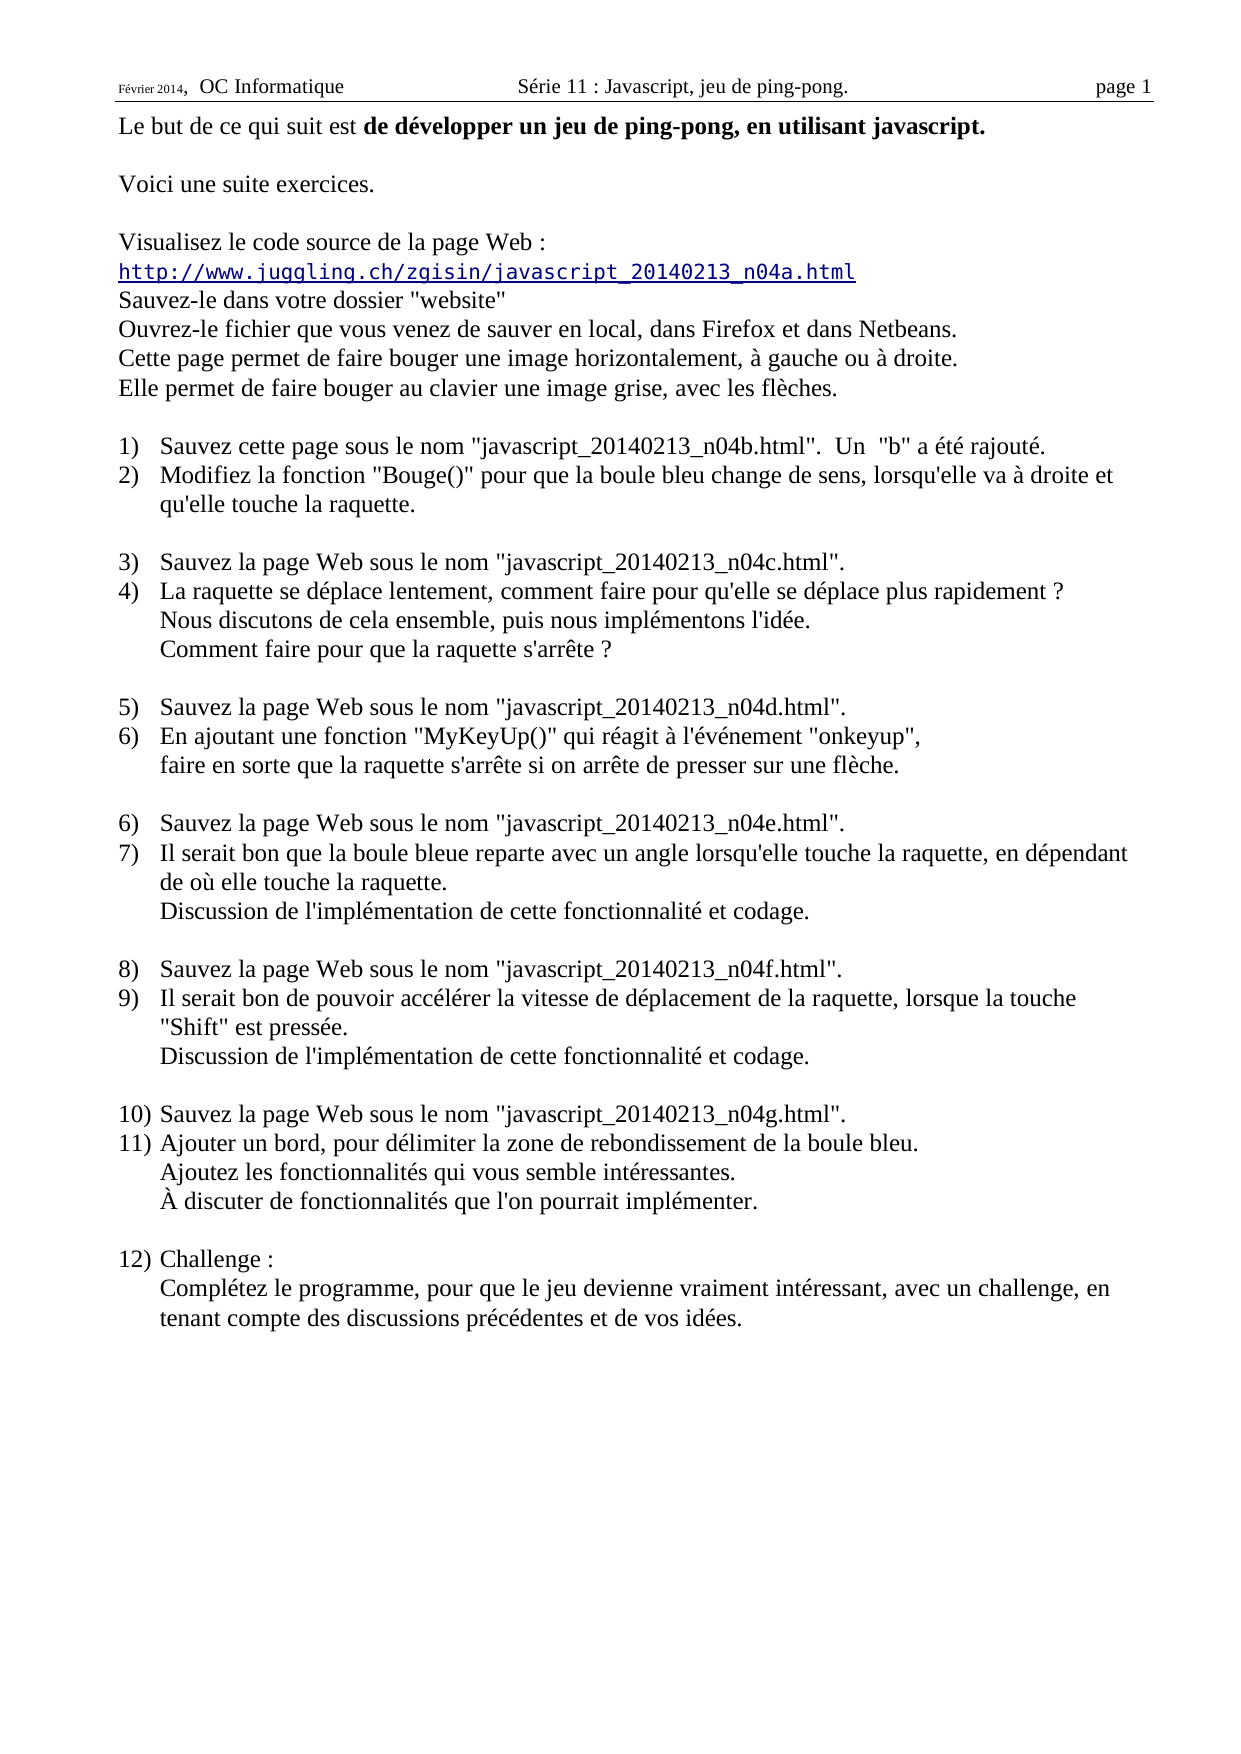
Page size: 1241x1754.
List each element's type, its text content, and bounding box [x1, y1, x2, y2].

text Comment faire pour que la raquette s'arrête ? [118, 634, 1152, 663]
text Visualisez le code source de la page Web : http://www.juggling.ch/zgisin/javascript_20140213_n04a.html [118, 227, 1152, 285]
text Le but de ce qui suit est de développer un jeu de ping-pong, en utilisant javascript. [118, 111, 1152, 140]
text 7) Il serait bon que la boule bleue reparte avec un angle lorsqu'elle touche la raquette, en dépendant de où elle touche la raquette. [118, 837, 1152, 896]
text Complétez le programme, pour que le jeu devienne vraiment intéressant, avec un challenge, en tenant compte des discussions précédentes et de vos idées. [118, 1273, 1152, 1331]
text 6) En ajoutant une fonction "MyKeyUp()" qui réagit à l'événement "onkeyup", [118, 721, 1152, 750]
text Ajoutez les fonctionnalités qui vous semble intéressantes. [118, 1157, 1152, 1186]
text faire en sorte que la raquette s'arrête si on arrête de presser sur une flèche. [118, 750, 1152, 779]
text Cette page permet de faire bouger une image horizontalement, à gauche ou à droite. [118, 343, 1152, 372]
text Ouvrez-le fichier que vous venez de sauver en local, dans Firefox et dans Netbeans. [118, 314, 1152, 343]
text À discuter de fonctionnalités que l'on pourrait implémenter. [118, 1186, 1152, 1215]
text 5) Sauvez la page Web sous le nom "javascript_20140213_n04d.html". [118, 692, 1152, 721]
text 1) Sauvez cette page sous le nom "javascript_20140213_n04b.html". Un "b" a été rajouté. [118, 431, 1152, 459]
text 9) Il serait bon de pouvoir accélérer la vitesse de déplacement de la raquette, lorsque la touche "Shift" est pressée. [118, 983, 1152, 1041]
text Nous discutons de cela ensemble, puis nous implémentons l'idée. [118, 605, 1152, 634]
text 11) Ajouter un bord, pour délimiter la zone de rebondissement de la boule bleu. [118, 1128, 1152, 1157]
text 4) La raquette se déplace lentement, comment faire pour qu'elle se déplace plus rapidement ? [118, 576, 1152, 605]
text 2) Modifiez la fonction "Bouge()" pour que la boule bleu change de sens, lorsqu'elle va à droite et qu'elle touche la raquette. [118, 459, 1152, 518]
text 3) Sauvez la page Web sous le nom "javascript_20140213_n04c.html". [118, 547, 1152, 576]
text Discussion de l'implémentation de cette fonctionnalité et codage. [118, 896, 1152, 924]
text Voici une suite exercices. [118, 169, 1152, 198]
text 6) Sauvez la page Web sous le nom "javascript_20140213_n04e.html". [118, 808, 1152, 837]
text 10) Sauvez la page Web sous le nom "javascript_20140213_n04g.html". [118, 1099, 1152, 1128]
text Discussion de l'implémentation de cette fonctionnalité et codage. [118, 1041, 1152, 1070]
text Sauvez-le dans votre dossier "website" [118, 285, 1152, 314]
text Elle permet de faire bouger au clavier une image grise, avec les flèches. [118, 372, 1152, 401]
text 8) Sauvez la page Web sous le nom "javascript_20140213_n04f.html". [118, 954, 1152, 983]
text 12) Challenge : [118, 1244, 1152, 1273]
